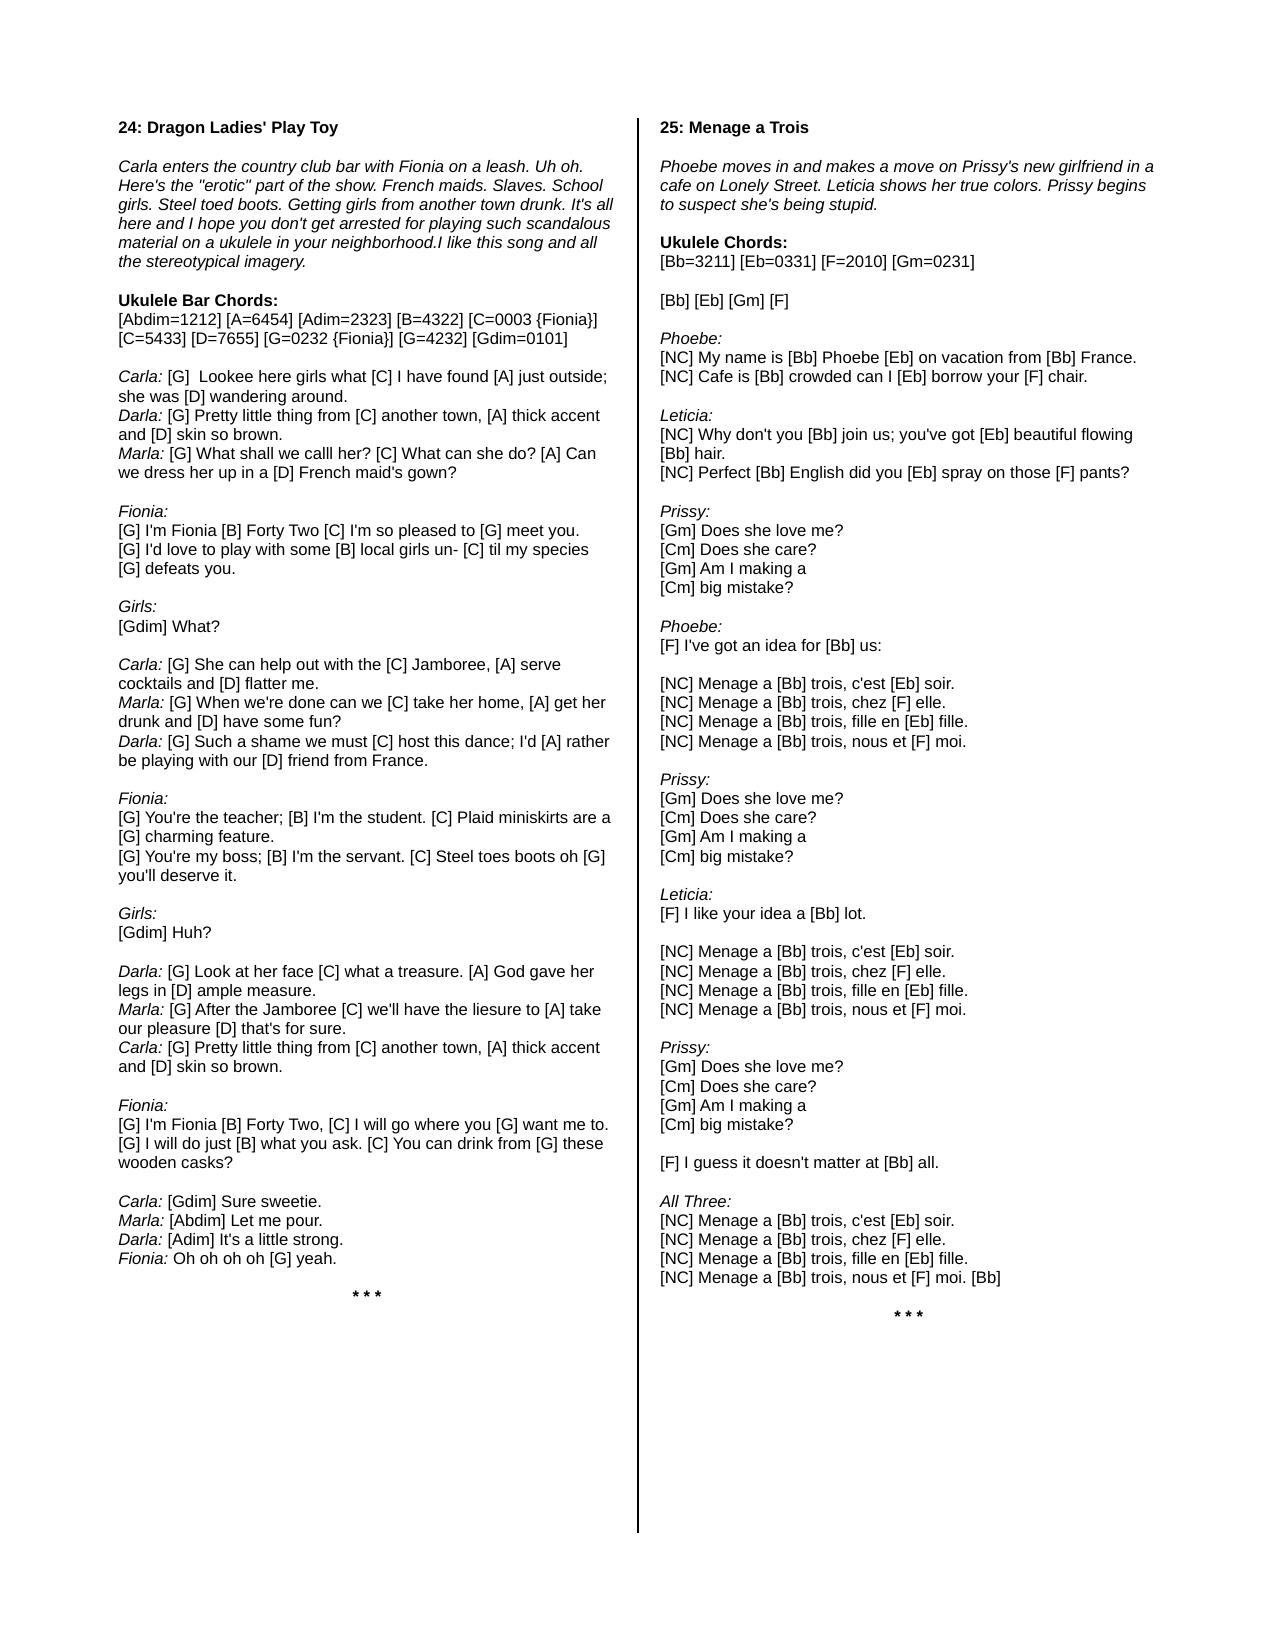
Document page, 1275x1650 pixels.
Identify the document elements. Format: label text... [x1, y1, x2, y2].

text [NC] Perfect [Bb] English did you [Eb] spray on those [F] pants? [660, 463, 1157, 482]
text [Gm] Does she love me? [660, 521, 1157, 540]
text Carla: [G] She can help out with the [C] Jamboree, [A] serve cocktails and [D] flatter me. [118, 655, 615, 693]
text [G] I will do just [B] what you ask. [C] You can drink from [G] these wooden casks? [118, 1134, 615, 1172]
text [Bb] [Eb] [Gm] [F] [660, 291, 1157, 310]
text [Cm] big mistake? [660, 578, 1157, 597]
text Carla enters the country club bar with Fionia on a leash. Uh oh. Here's the "erotic" part of the show. French maids. Slaves. School girls. Steel toed boots. Getting girls from another town drunk. It's all here and I hope you don't get arrested for playing such scandalous material on a ukulele in your neighborhood.I like this song and all the stereotypical imagery. [118, 156, 615, 271]
text [NC] Menage a [Bb] trois, nous et [F] moi. [660, 731, 1157, 751]
text [NC] Menage a [Bb] trois, nous et [F] moi. [Bb] [660, 1268, 1157, 1287]
text [G] You're my boss; [B] I'm the servant. [C] Steel toes boots oh [G] you'll deserve it. [118, 846, 615, 885]
text Fionia: [118, 1096, 615, 1115]
text Ukulele Bar Chords: [118, 291, 615, 310]
text Darla: [G] Pretty little thing from [C] another town, [A] thick accent and [D] skin so brown. [118, 406, 615, 444]
text [Gm] Am I making a [660, 1096, 1157, 1115]
text [NC] Menage a [Bb] trois, nous et [F] moi. [660, 1000, 1157, 1019]
text Prissy: [660, 1038, 1157, 1057]
text [Cm] Does she care? [660, 540, 1157, 559]
text Leticia: [660, 885, 1157, 904]
text [NC] Menage a [Bb] trois, c'est [Eb] soir. [660, 942, 1157, 961]
text Girls: [118, 597, 615, 616]
text Darla: [Adim] It's a little strong. [118, 1230, 615, 1249]
text [Cm] Does she care? [660, 1076, 1157, 1096]
text Girls: [118, 904, 615, 923]
text [Gdim] What? [118, 616, 615, 636]
text [Gm] Am I making a [660, 559, 1157, 578]
text [Gdim] Huh? [118, 923, 615, 942]
text [F] I like your idea a [Bb] lot. [660, 904, 1157, 923]
text 24: Dragon Ladies' Play Toy [118, 118, 615, 137]
text Leticia: [660, 406, 1157, 425]
text [G] I'm Fionia [B] Forty Two [C] I'm so pleased to [G] meet you. [118, 521, 615, 540]
text Carla: [G] Lookee here girls what [C] I have found [A] just outside; she was [D] wandering around. [118, 367, 615, 406]
text [NC] Menage a [Bb] trois, chez [F] elle. [660, 1230, 1157, 1249]
text Carla: [Gdim] Sure sweetie. [118, 1191, 615, 1211]
text [NC] Menage a [Bb] trois, fille en [Eb] fille. [660, 981, 1157, 1000]
text [NC] Menage a [Bb] trois, fille en [Eb] fille. [660, 1249, 1157, 1268]
text * * * [660, 1306, 1157, 1326]
text Darla: [G] Look at her face [C] what a treasure. [A] God gave her legs in [D] ample measure. [118, 961, 615, 1000]
text Phoebe moves in and makes a move on Prissy's new girlfriend in a cafe on Lonely Street. Leticia shows her true colors. Prissy begins to suspect she's being stupid. [660, 156, 1157, 214]
text Marla: [Abdim] Let me pour. [118, 1211, 615, 1230]
text Darla: [G] Such a shame we must [C] host this dance; I'd [A] rather be playing with our [D] friend from France. [118, 731, 615, 770]
text [NC] Menage a [Bb] trois, fille en [Eb] fille. [660, 712, 1157, 731]
text Fionia: [118, 789, 615, 808]
text [F] I've got an idea for [Bb] us: [660, 636, 1157, 655]
text Prissy: [660, 501, 1157, 521]
text [G] I'd love to play with some [B] local girls un- [C] til my species [G] defeats you. [118, 540, 615, 578]
text [Cm] big mistake? [660, 1115, 1157, 1134]
text [Cm] Does she care? [660, 808, 1157, 827]
text Phoebe: [660, 616, 1157, 636]
text [NC] Menage a [Bb] trois, chez [F] elle. [660, 693, 1157, 712]
text Marla: [G] When we're done can we [C] take her home, [A] get her drunk and [D] have some fun? [118, 693, 615, 731]
text [Abdim=1212] [A=6454] [Adim=2323] [B=4322] [C=0003 {Fionia}] [C=5433] [D=7655] [G=0232 {Fionia}] [G=4232] [Gdim=0101] [118, 310, 615, 348]
text Marla: [G] After the Jamboree [C] we'll have the liesure to [A] take our pleasure [D] that's for sure. [118, 1000, 615, 1038]
text [NC] Why don't you [Bb] join us; you've got [Eb] beautiful flowing [Bb] hair. [660, 425, 1157, 463]
text [Cm] big mistake? [660, 846, 1157, 866]
text [G] I'm Fionia [B] Forty Two, [C] I will go where you [G] want me to. [118, 1115, 615, 1134]
text Carla: [G] Pretty little thing from [C] another town, [A] thick accent and [D] skin so brown. [118, 1038, 615, 1076]
text Fionia: Oh oh oh oh [G] yeah. [118, 1249, 615, 1268]
text Phoebe: [660, 329, 1157, 348]
text Fionia: [118, 501, 615, 521]
text [Gm] Does she love me? [660, 1057, 1157, 1076]
text [Gm] Does she love me? [660, 789, 1157, 808]
text Ukulele Chords: [660, 233, 1157, 252]
text [G] You're the teacher; [B] I'm the student. [C] Plaid miniskirts are a [G] charming feature. [118, 808, 615, 846]
text [F] I guess it doesn't matter at [Bb] all. [660, 1153, 1157, 1172]
text 25: Menage a Trois [660, 118, 1157, 137]
text [NC] Menage a [Bb] trois, c'est [Eb] soir. [660, 674, 1157, 693]
text Prissy: [660, 770, 1157, 789]
text [NC] Menage a [Bb] trois, c'est [Eb] soir. [660, 1211, 1157, 1230]
text * * * [118, 1287, 615, 1306]
text [NC] Menage a [Bb] trois, chez [F] elle. [660, 961, 1157, 981]
text Marla: [G] What shall we calll her? [C] What can she do? [A] Can we dress her up in a [D] French maid's gown? [118, 444, 615, 482]
text [NC] Cafe is [Bb] crowded can I [Eb] borrow your [F] chair. [660, 367, 1157, 386]
text [Gm] Am I making a [660, 827, 1157, 846]
text All Three: [660, 1191, 1157, 1211]
text [NC] My name is [Bb] Phoebe [Eb] on vacation from [Bb] France. [660, 348, 1157, 367]
text [Bb=3211] [Eb=0331] [F=2010] [Gm=0231] [660, 252, 1157, 271]
